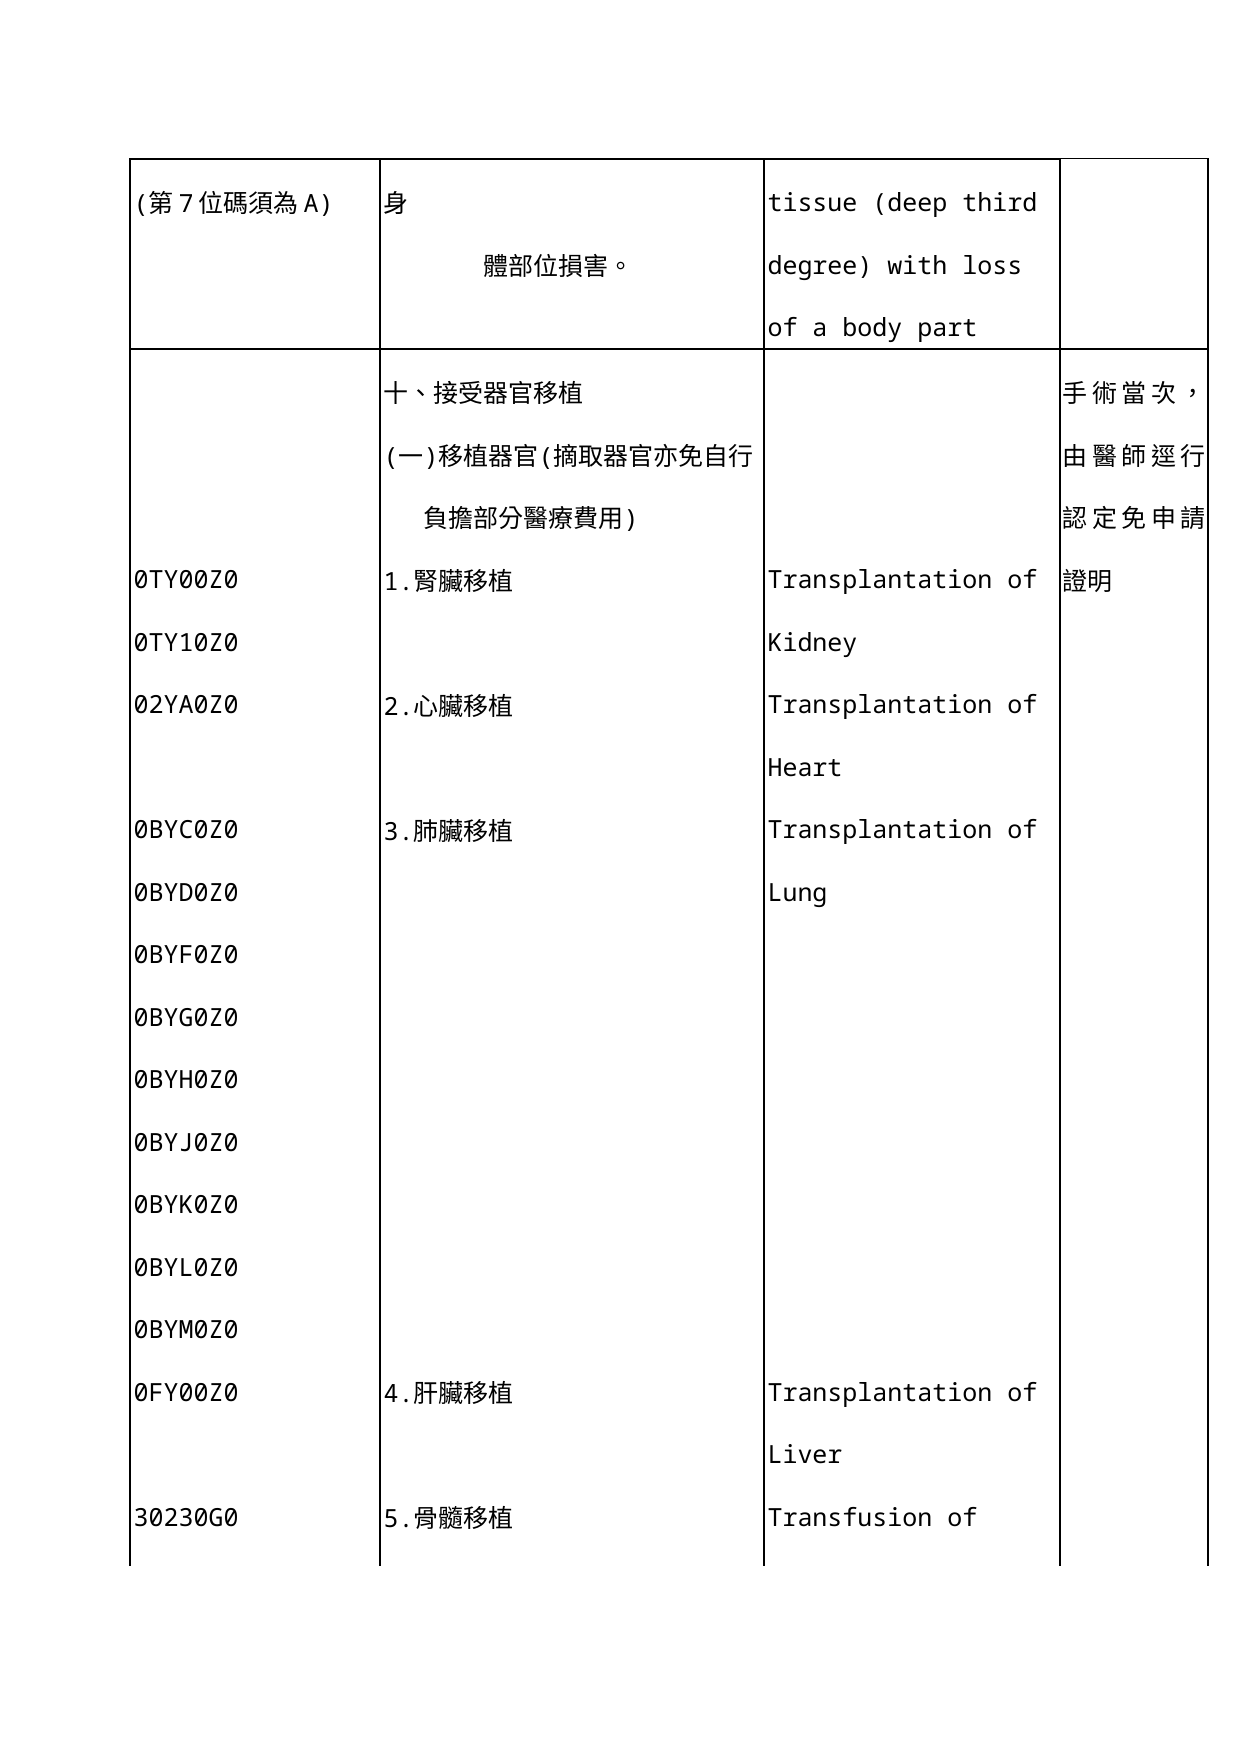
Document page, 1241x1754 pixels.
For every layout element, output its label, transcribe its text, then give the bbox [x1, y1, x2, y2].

table_cell [1061, 159, 1207, 348]
table_cell 手術當次，由醫師逕行認定免申請證明 [1061, 350, 1207, 1566]
table_cell 1.腎臟移植 [381, 538, 763, 662]
table_cell tissue (deep third degree) with loss of a body part [765, 160, 1059, 348]
table_cell 5.骨髓移植 [381, 1475, 763, 1566]
table_cell 0BYC0Z0 0BYD0Z0 0BYF0Z0 0BYG0Z0 0BYH0Z0 0BYJ0Z0 0BYK0Z0 0BYL0Z0 0BYM0Z0 [131, 788, 379, 1350]
table_cell 2.心臟移植 [381, 663, 763, 787]
table_cell 30230G0 [131, 1475, 379, 1566]
table_cell [765, 350, 1059, 537]
table_cell 3.肺臟移植 [381, 788, 763, 1350]
table_cell 4.肝臟移植 [381, 1350, 763, 1475]
table_cell [131, 350, 379, 537]
table_cell 身 體部位損害。 [381, 160, 763, 348]
table_cell Transplantation of Heart [765, 663, 1059, 787]
table_cell (第7位碼須為A) [131, 160, 379, 348]
table_cell Transfusion of [765, 1475, 1059, 1566]
table_cell 0TY00Z0 0TY10Z0 [131, 538, 379, 662]
table_cell 0FY00Z0 [131, 1350, 379, 1475]
table_cell 02YA0Z0 [131, 663, 379, 787]
table_cell Transplantation of Liver [765, 1350, 1059, 1475]
table_cell Transplantation of Kidney [765, 538, 1059, 662]
table_cell Transplantation of Lung [765, 788, 1059, 1350]
table_cell 十、接受器官移植 (一)移植器官(摘取器官亦免自行負擔部分醫療費用) [381, 350, 763, 537]
